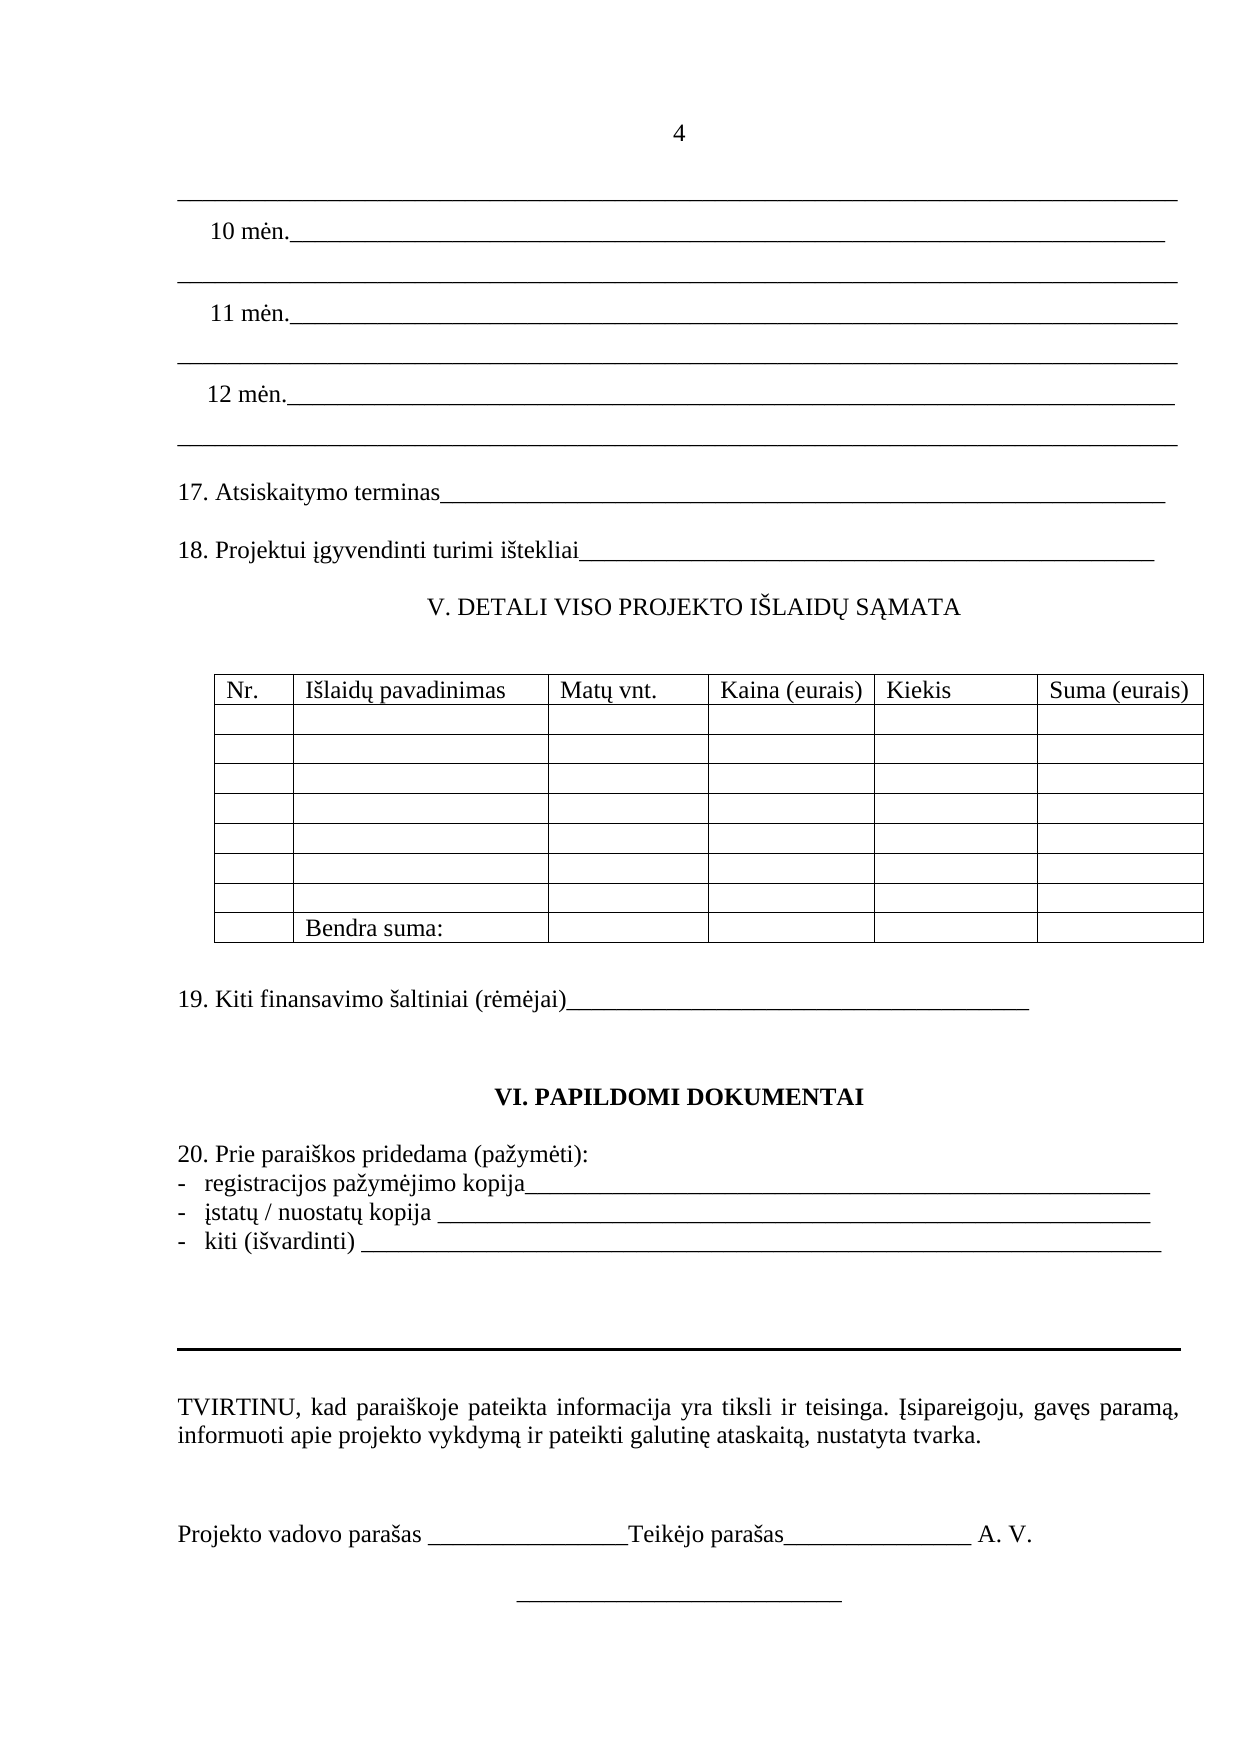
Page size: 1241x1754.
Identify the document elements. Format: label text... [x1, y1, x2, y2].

text 17. Atsiskaitymo terminas__________________________________________________________ [177, 477, 1181, 506]
table_cell [1038, 884, 1203, 912]
table_cell [294, 854, 548, 882]
text ________________________________________________________________________________ [177, 338, 1181, 367]
text 18. Projektui įgyvendinti turimi ištekliai______________________________________________ [177, 535, 1181, 564]
text 19. Kiti finansavimo šaltiniai (rėmėjai)_____________________________________ [177, 984, 1181, 1013]
text 12 mėn._______________________________________________________________________ [207, 379, 1181, 408]
table_cell [215, 705, 293, 733]
text ________________________________________________________________________________ [177, 420, 1181, 449]
table_cell [215, 854, 293, 882]
table_cell [709, 764, 874, 793]
table_cell [1038, 764, 1203, 793]
table_cell [294, 764, 548, 793]
table_cell [875, 705, 1037, 733]
table_cell [709, 913, 874, 942]
table_cell [875, 824, 1037, 853]
text 20. Prie paraiškos pridedama (pažymėti): [177, 1139, 1181, 1168]
table_cell [549, 854, 708, 882]
text - registracijos pažymėjimo kopija__________________________________________________ [177, 1168, 1181, 1197]
text - kiti (išvardinti) ________________________________________________________________ [177, 1226, 1181, 1254]
text VI. PAPILDOMI DOKUMENTAI [177, 1082, 1181, 1111]
table_cell [215, 794, 293, 823]
table_cell [709, 705, 874, 733]
table_cell [875, 794, 1037, 823]
table_header Suma (eurais) [1038, 675, 1203, 704]
table_cell [294, 824, 548, 853]
text Projekto vadovo parašas ________________Teikėjo parašas_______________ A. V. [177, 1519, 1181, 1547]
table_cell [549, 735, 708, 763]
text TVIRTINU, kad paraiškoje pateikta informacija yra tiksli ir teisinga. Įsipareigoju, gavęs paramą, informuoti apie projekto vykdymą ir pateikti galutinę ataskaitą, nustatyta tvarka. [177, 1392, 1181, 1449]
table_cell [294, 794, 548, 823]
table_cell [875, 764, 1037, 793]
text ________________________________________________________________________________ [177, 257, 1181, 286]
table_cell Bendra suma: [294, 913, 548, 942]
table_cell [1038, 824, 1203, 853]
table_cell [549, 913, 708, 942]
table_cell [549, 764, 708, 793]
text ________________________________________________________________________________ [177, 176, 1181, 204]
table_cell [709, 854, 874, 882]
table_cell [1038, 705, 1203, 733]
text - įstatų / nuostatų kopija _________________________________________________________ [177, 1197, 1181, 1226]
table_cell [549, 884, 708, 912]
table_cell [709, 884, 874, 912]
table_cell [294, 884, 548, 912]
table_cell [215, 824, 293, 853]
table_cell [215, 764, 293, 793]
table_cell [549, 824, 708, 853]
text __________________________ [177, 1576, 1181, 1605]
table_cell [549, 705, 708, 733]
table_cell [875, 854, 1037, 882]
table_cell [294, 705, 548, 733]
table_header Matų vnt. [549, 675, 708, 704]
text 10 mėn.______________________________________________________________________ [177, 216, 1181, 245]
table_cell [709, 794, 874, 823]
table_cell [875, 735, 1037, 763]
table_cell [294, 735, 548, 763]
table_cell [1038, 913, 1203, 942]
table_header Nr. [215, 675, 293, 704]
table_cell [709, 735, 874, 763]
table_header Kiekis [875, 675, 1037, 704]
table_cell [549, 794, 708, 823]
table_cell [1038, 735, 1203, 763]
text V. DETALI VISO PROJEKTO IŠLAIDŲ SĄMATA [207, 592, 1181, 621]
table_cell [215, 884, 293, 912]
table_header Kaina (eurais) [709, 675, 874, 704]
table_cell [215, 913, 293, 942]
text 11 mėn._______________________________________________________________________ [177, 298, 1181, 327]
table_cell [709, 824, 874, 853]
table_header Išlaidų pavadinimas [294, 675, 548, 704]
table_cell [1038, 794, 1203, 823]
table_cell [875, 913, 1037, 942]
table_cell [875, 884, 1037, 912]
table_cell [215, 735, 293, 763]
table_cell [1038, 854, 1203, 882]
